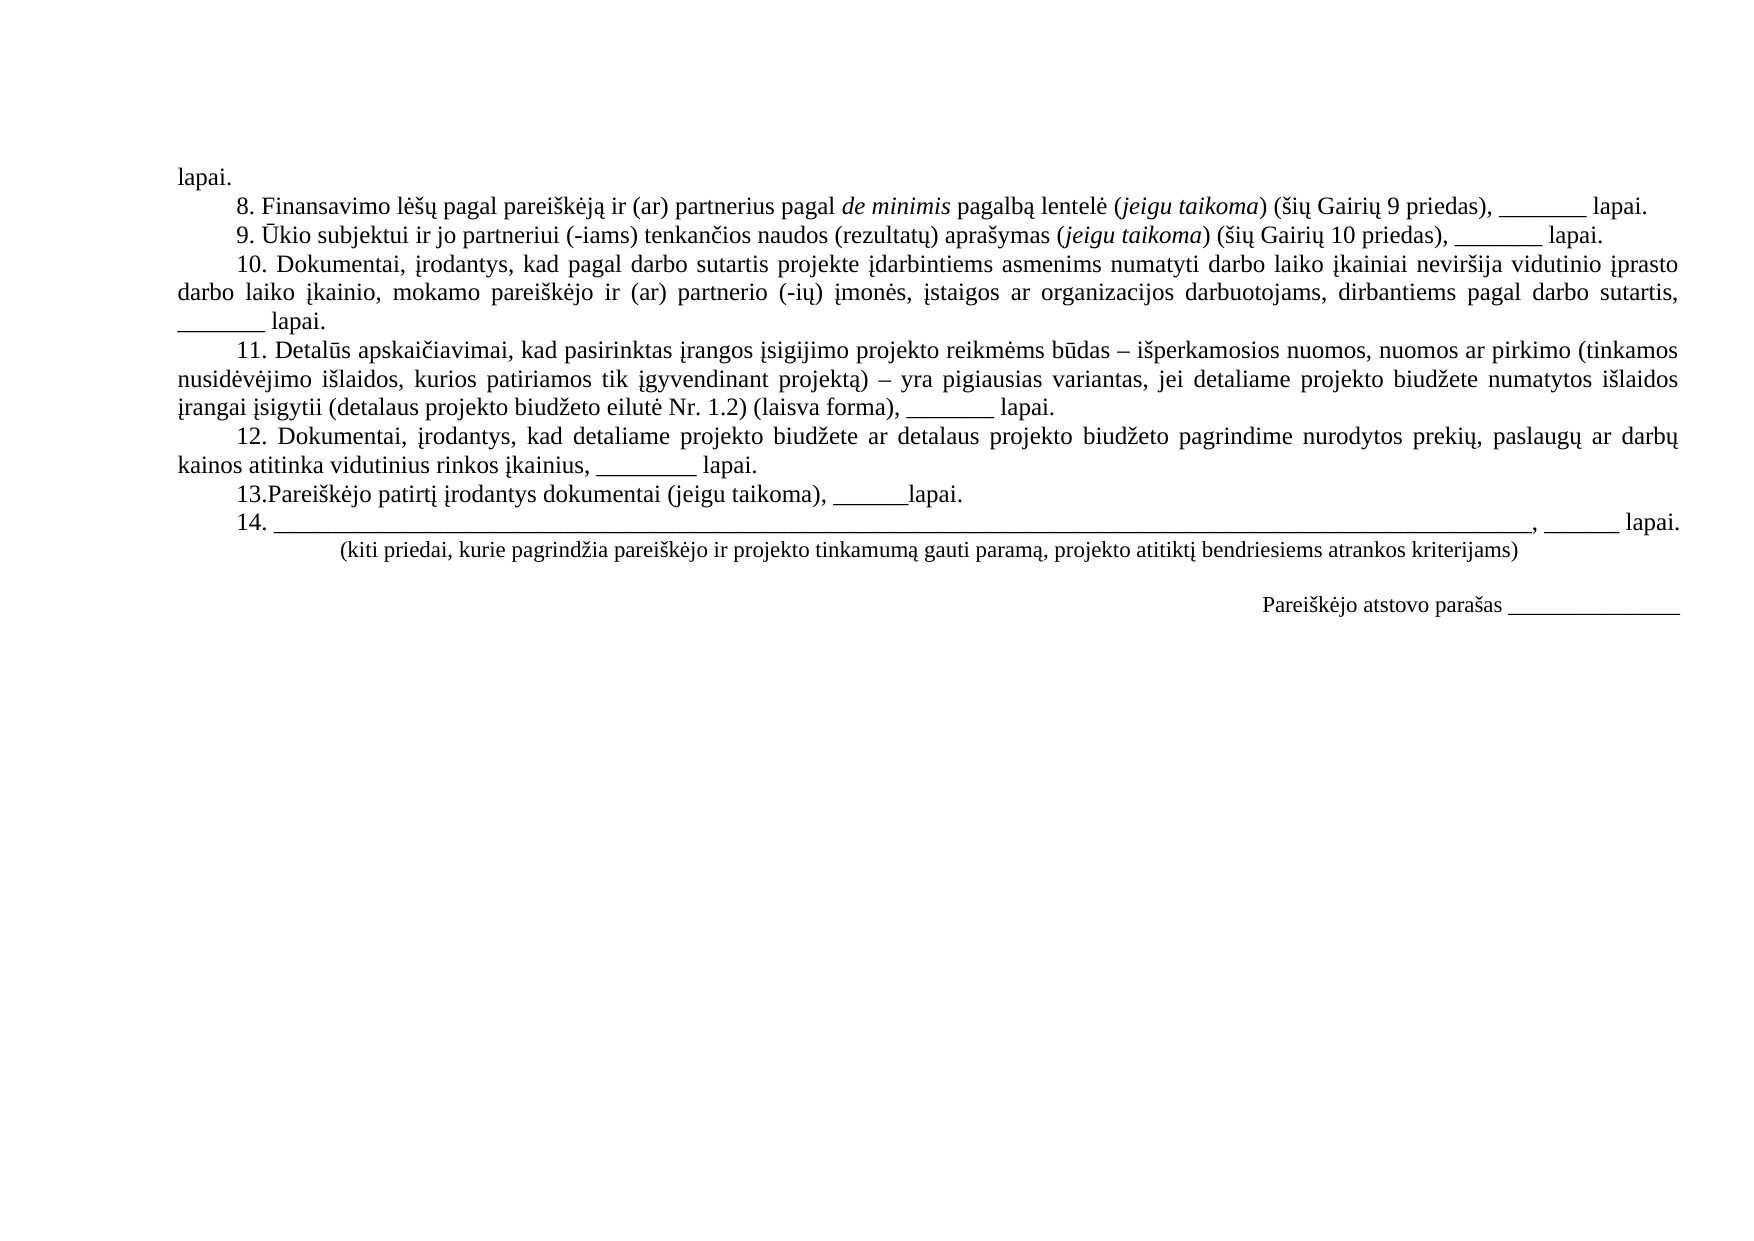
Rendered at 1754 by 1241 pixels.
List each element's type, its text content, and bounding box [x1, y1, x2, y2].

text 12. Dokumentai, įrodantys, kad detaliame projekto biudžete ar detalaus projekto biudžeto pagrindime nurodytos prekių, paslaugų ar darbų kainos atitinka vidutinius rinkos įkainius, ________ lapai. [177, 421, 1680, 479]
text 11. Detalūs apskaičiavimai, kad pasirinktas įrangos įsigijimo projekto reikmėms būdas – išperkamosios nuomos, nuomos ar pirkimo (tinkamos nusidėvėjimo išlaidos, kurios patiriamos tik įgyvendinant projektą) – yra pigiausias variantas, jei detaliame projekto biudžete numatytos išlaidos įrangai įsigytii (detalaus projekto biudžeto eilutė Nr. 1.2) (laisva forma), _______ lapai. [177, 335, 1680, 421]
text 14. , ______ lapai. [177, 507, 1680, 536]
text Pareiškėjo atstovo parašas _______________ [177, 591, 1680, 618]
text lapai. [177, 162, 1680, 191]
text 8. Finansavimo lėšų pagal pareiškėją ir (ar) partnerius pagal de minimis pagalbą lentelė (jeigu taikoma) (šių Gairių 9 priedas), _______ lapai. [177, 191, 1680, 220]
text 9. Ūkio subjektui ir jo partneriui (-iams) tenkančios naudos (rezultatų) aprašymas (jeigu taikoma) (šių Gairių 10 priedas), _______ lapai. [177, 220, 1680, 249]
text 10. Dokumentai, įrodantys, kad pagal darbo sutartis projekte įdarbintiems asmenims numatyti darbo laiko įkainiai neviršija vidutinio įprasto darbo laiko įkainio, mokamo pareiškėjo ir (ar) partnerio (-ių) įmonės, įstaigos ar organizacijos darbuotojams, dirbantiems pagal darbo sutartis, _______ lapai. [177, 249, 1680, 335]
text (kiti priedai, kurie pagrindžia pareiškėjo ir projekto tinkamumą gauti paramą, projekto atitiktį bendriesiems atrankos kriterijams) [177, 536, 1680, 562]
text 13.Pareiškėjo patirtį įrodantys dokumentai (jeigu taikoma), ______lapai. [177, 479, 1680, 507]
